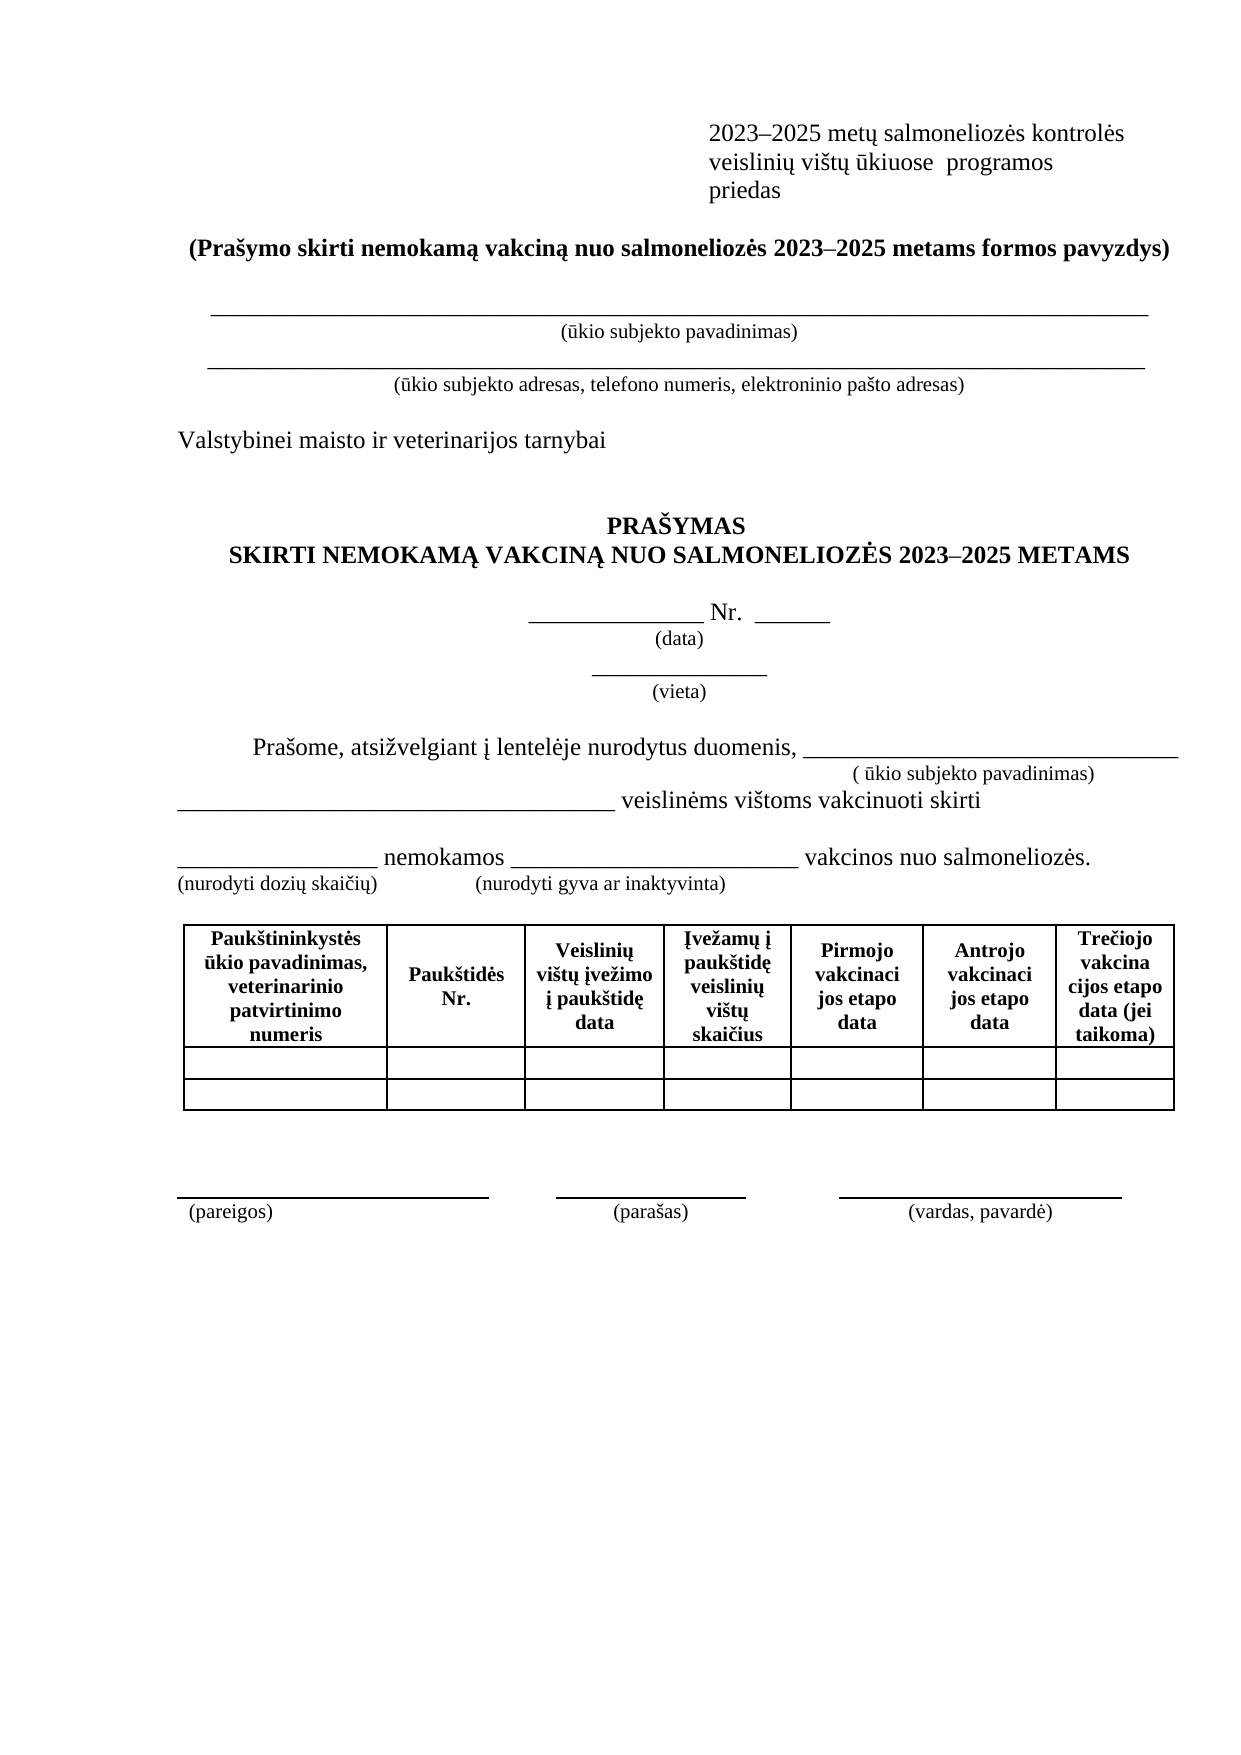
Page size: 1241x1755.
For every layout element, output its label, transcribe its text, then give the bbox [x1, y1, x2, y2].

table_cell [526, 1080, 663, 1109]
text SKIRTI NEMOKAMĄ VAKCINĄ NUO SALMONELIOZĖS 2023–2025 METAMS [177, 540, 1181, 569]
text (Prašymo skirti nemokamą vakciną nuo salmoneliozės 2023–2025 metams formos pavyzdys) [177, 233, 1181, 262]
text ___________________________________________________________________________ [177, 343, 1181, 372]
table_header Trečiojo vakcina cijos etapo data (jei taikoma) [1057, 926, 1173, 1046]
text veislinių vištų ūkiuose programos [177, 147, 1181, 176]
text priedas [177, 176, 1181, 204]
text 2023–2025 metų salmoneliozės kontrolės [177, 118, 1181, 147]
text (ūkio subjekto pavadinimas) [177, 319, 1181, 343]
table_header Įvežamų į paukštidę veislinių vištų skaičius [665, 926, 790, 1046]
table_cell [924, 1048, 1055, 1077]
text Prašome, atsižvelgiant į lentelėje nurodytus duomenis, ______________________________ [177, 732, 1181, 761]
table_cell [185, 1080, 386, 1109]
table_header Pirmojo vakcinaci jos etapo data [792, 926, 922, 1046]
table_cell [1057, 1048, 1173, 1077]
text (data) [177, 626, 1181, 650]
table_header Paukštidės Nr. [388, 926, 524, 1046]
text ___________________________________________________________________________ [177, 291, 1181, 319]
table_cell [526, 1048, 663, 1077]
table_cell [665, 1048, 790, 1077]
text ______________ [177, 650, 1181, 679]
table_header Veislinių vištų įvežimo į paukštidę data [526, 926, 663, 1046]
text Valstybinei maisto ir veterinarijos tarnybai [177, 425, 1181, 454]
text (ūkio subjekto adresas, telefono numeris, elektroninio pašto adresas) [177, 372, 1181, 396]
table_cell [185, 1048, 386, 1077]
table_header (parašas) [556, 1199, 746, 1223]
text (vieta) [177, 679, 1181, 703]
table_header [489, 1197, 556, 1223]
text PRAŠYMAS [177, 511, 1181, 540]
table_header Antrojo vakcinaci jos etapo data [924, 926, 1055, 1046]
table_cell [665, 1080, 790, 1109]
table_header (vardas, pavardė) [839, 1199, 1122, 1223]
text ( ūkio subjekto pavadinimas) [717, 761, 1181, 785]
text (nurodyti dozių skaičių) (nurodyti gyva ar inaktyvinta) [177, 871, 1181, 895]
text ________________ nemokamos _______________________ vakcinos nuo salmoneliozės. [177, 842, 1181, 871]
table_cell [1057, 1080, 1173, 1109]
text ______________ Nr. ______ [177, 597, 1181, 626]
table_cell [792, 1080, 922, 1109]
text ___________________________________ veislinėms vištoms vakcinuoti skirti [177, 785, 1181, 813]
table_cell [792, 1048, 922, 1077]
table_header Paukštininkystės ūkio pavadinimas, veterinarinio patvirtinimo numeris [185, 926, 386, 1046]
table_header [746, 1197, 838, 1223]
table_cell [924, 1080, 1055, 1109]
table_header (pareigos) [177, 1199, 488, 1223]
table_cell [388, 1048, 524, 1077]
table_cell [388, 1080, 524, 1109]
